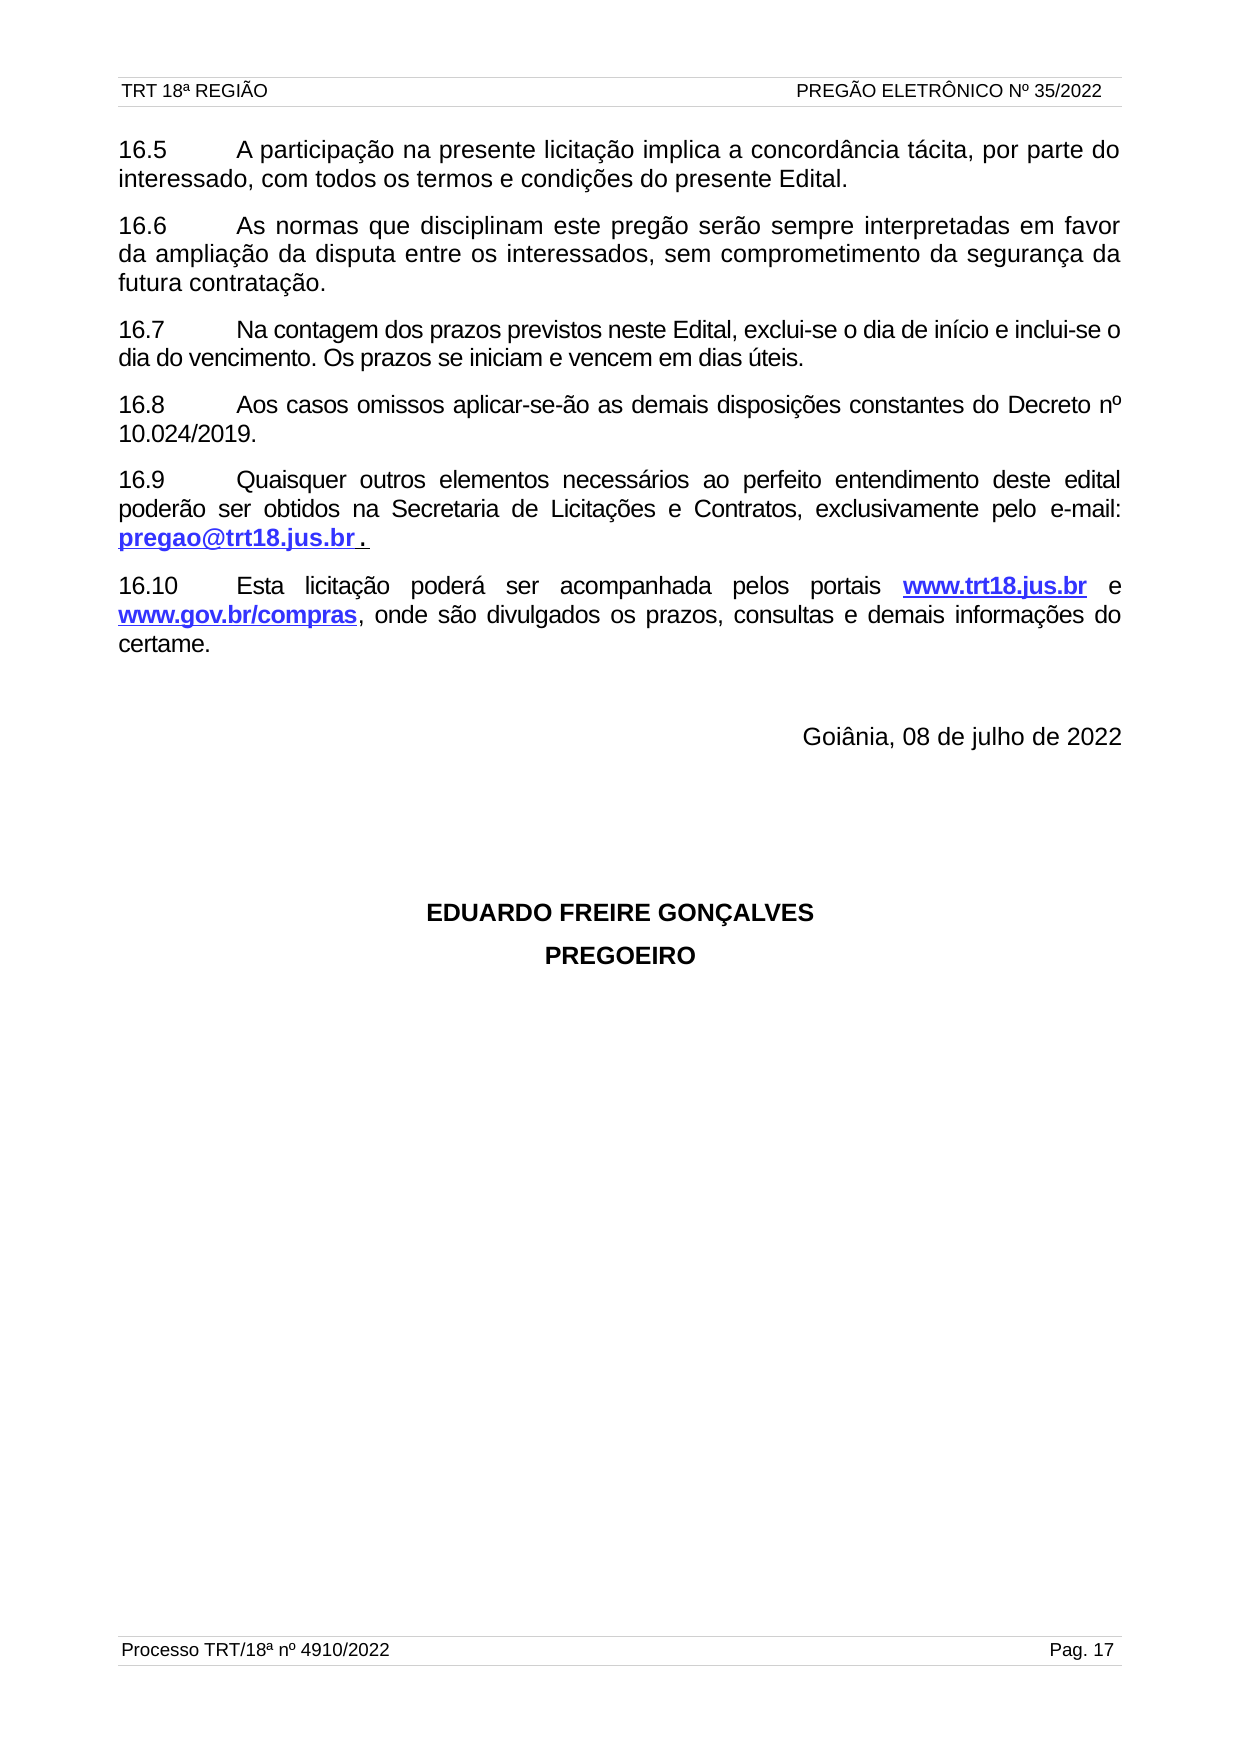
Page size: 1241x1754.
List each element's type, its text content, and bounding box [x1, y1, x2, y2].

text 16.6 As normas que disciplinam este pregão serão sempre interpretadas em favor da ampliação da disputa entre os interessados, sem comprometimento da segurança da futura contratação. [118, 211, 1122, 297]
text 16.8 Aos casos omissos aplicar-se-ão as demais disposições constantes do Decreto nº 10.024/2019. [118, 390, 1122, 447]
list 16.9 Quaisquer outros elementos necessários ao perfeito entendimento deste edital poderão ser obtidos na Secretaria de Licitações e Contratos, exclusivamente pelo e-mail: pregao@trt18.jus.br. [118, 465, 1122, 553]
text 16.5 A participação na presente licitação implica a concordância tácita, por parte do interessado, com todos os termos e condições do presente Edital. [118, 136, 1122, 193]
text 16.7 Na contagem dos prazos previstos neste Edital, exclui-se o dia de início e inclui-se o dia do vencimento. Os prazos se iniciam e vencem em dias úteis. [118, 315, 1122, 372]
text EDUARDO FREIRE GONÇALVES [118, 897, 1122, 926]
text PREGOEIRO [118, 941, 1122, 969]
text Goiânia, 08 de julho de 2022 [118, 722, 1122, 750]
list 16.10 Esta licitação poderá ser acompanhada pelos portais www.trt18.jus.br e www.gov.br/compras, onde são divulgados os prazos, consultas e demais informações do certame. [118, 571, 1122, 657]
